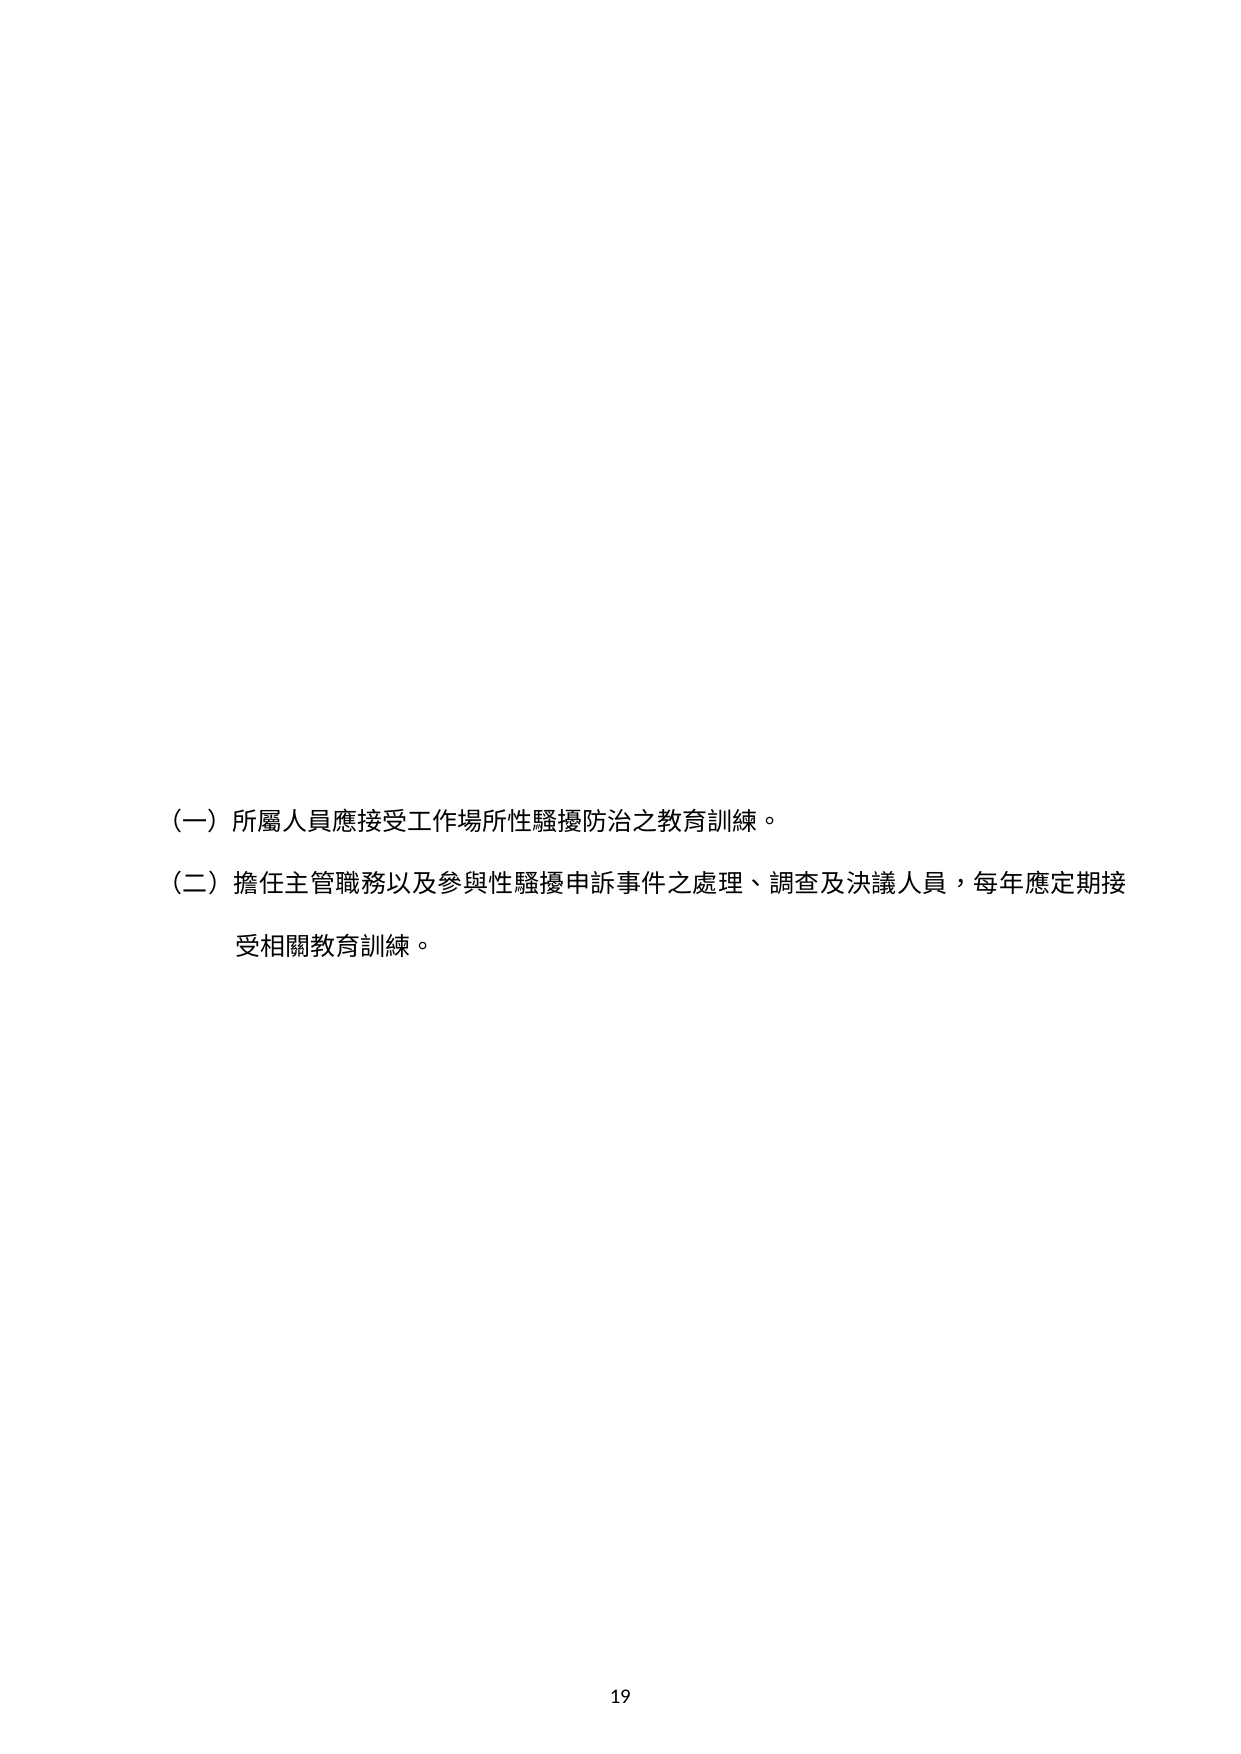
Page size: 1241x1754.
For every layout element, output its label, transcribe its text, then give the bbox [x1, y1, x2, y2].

text （一）所屬人員應接受工作場所性騷擾防治之教育訓練。 [157, 777, 1128, 840]
text （二）擔任主管職務以及參與性騷擾申訴事件之處理、調查及決議人員，每年應定期接受相關教育訓練。 [157, 840, 1128, 965]
